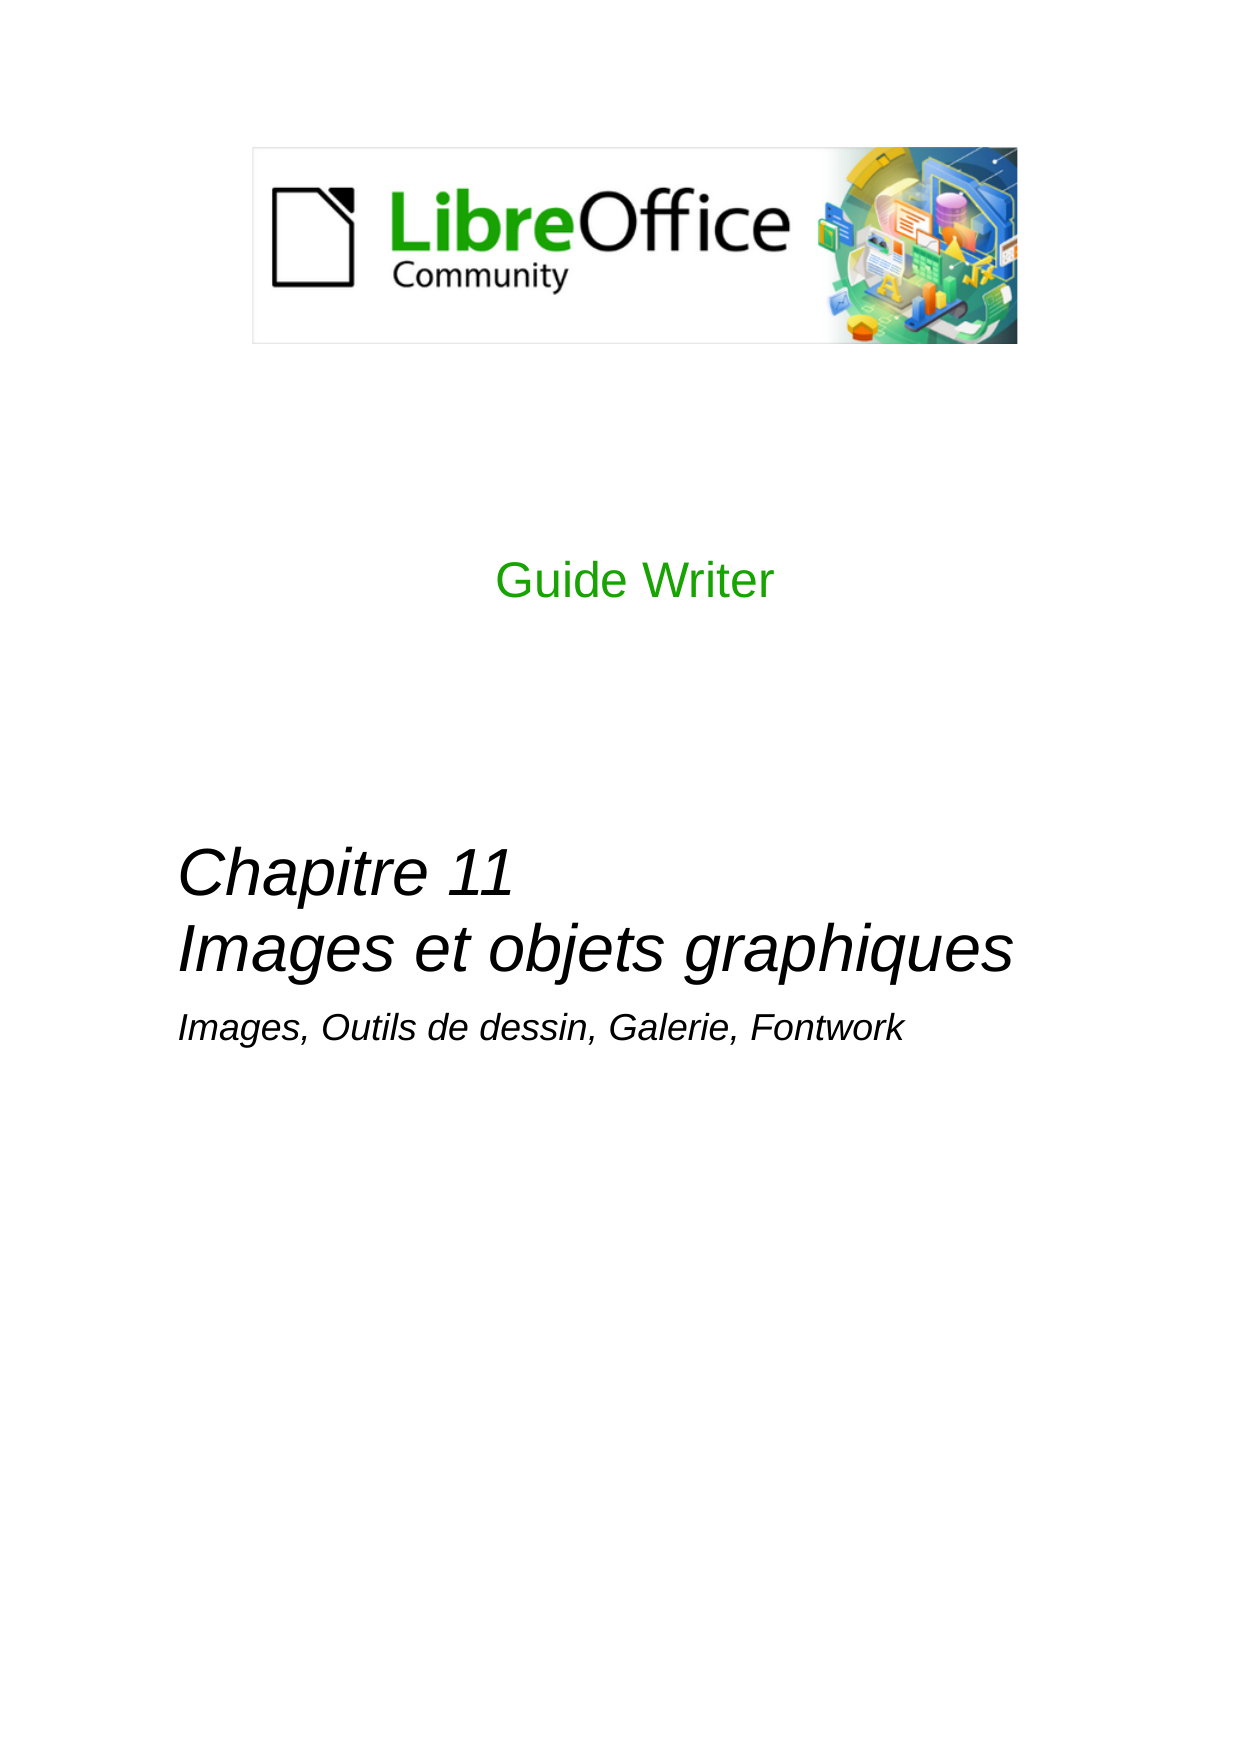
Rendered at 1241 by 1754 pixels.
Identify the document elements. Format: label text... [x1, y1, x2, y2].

subtitle Images, Outils de dessin, Galerie, Fontwork [177, 1006, 1093, 1049]
text Guide Writer [177, 550, 1093, 608]
picture [252, 147, 1018, 344]
title Chapitre 11 Images et objets graphiques [177, 833, 1093, 986]
